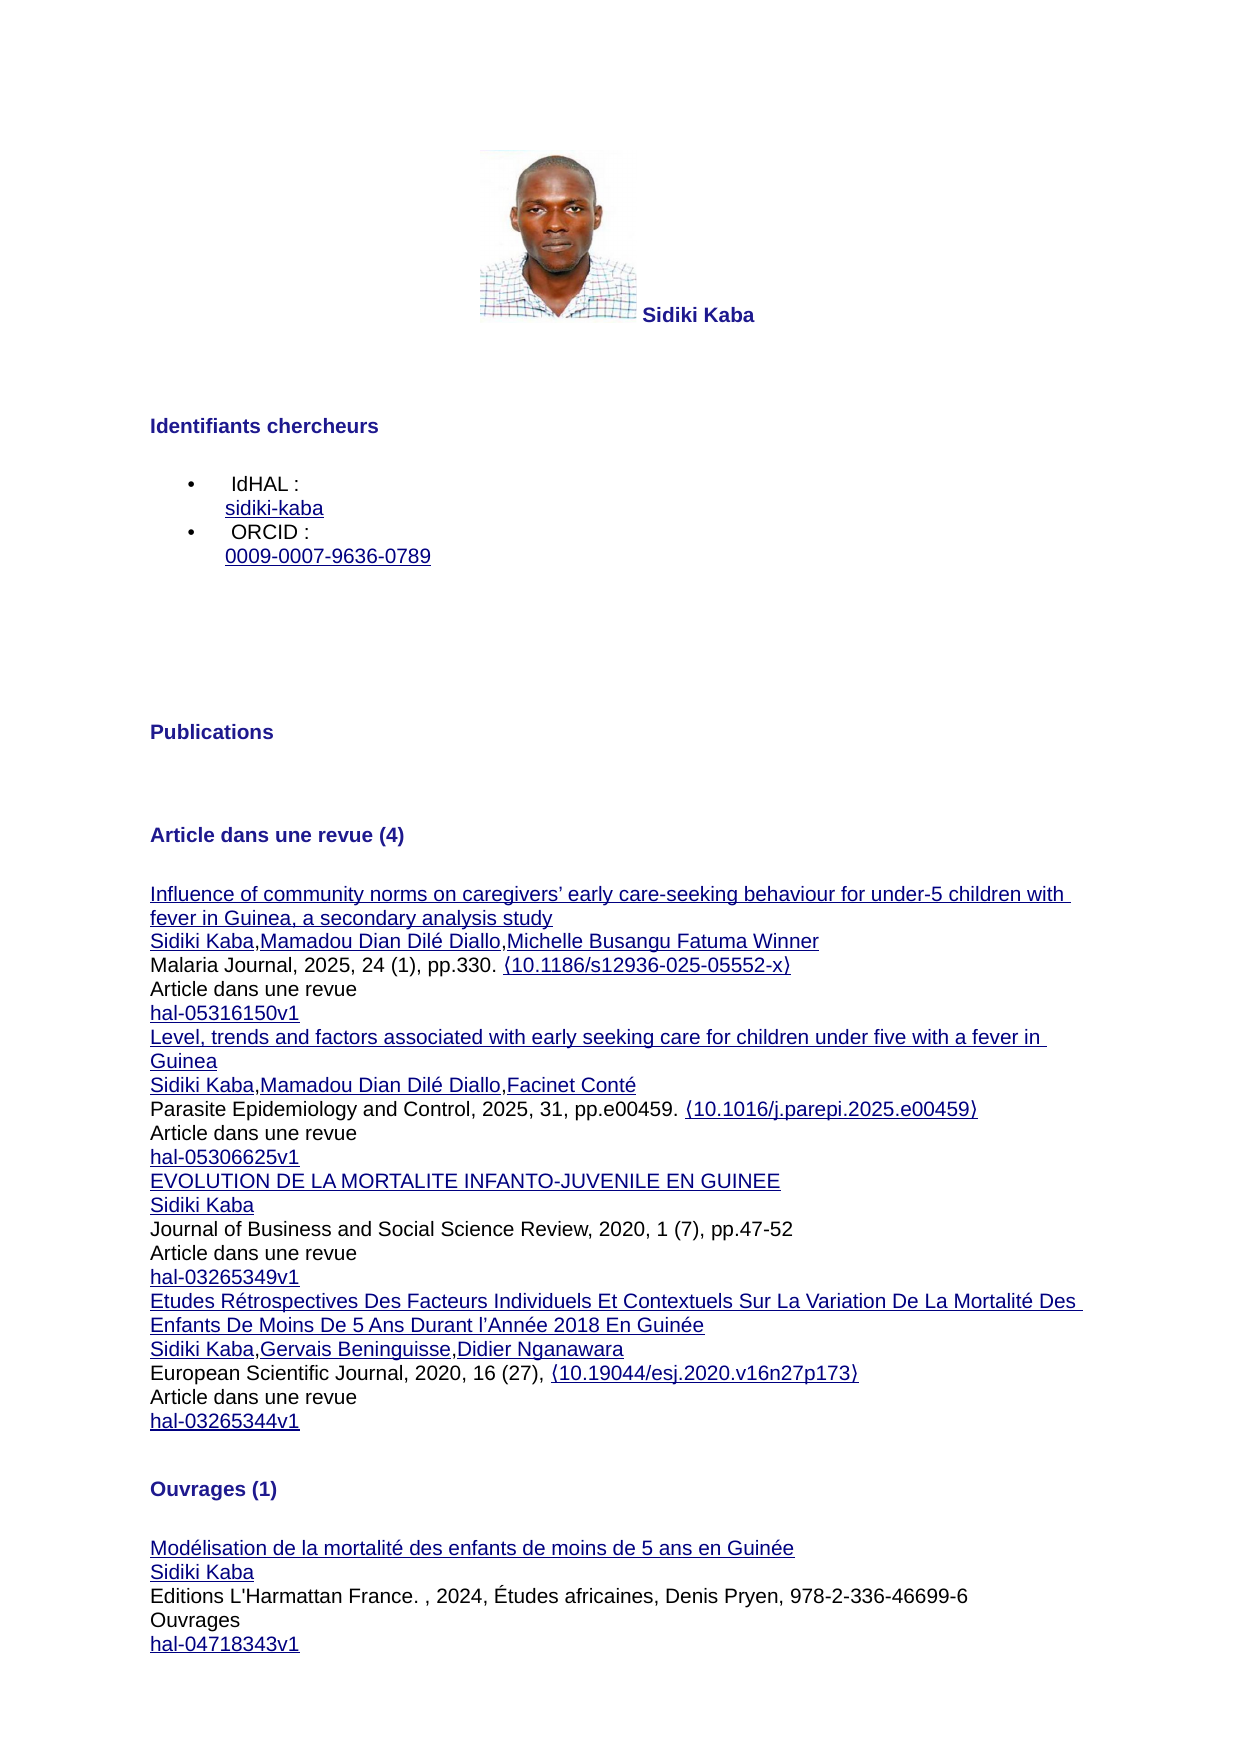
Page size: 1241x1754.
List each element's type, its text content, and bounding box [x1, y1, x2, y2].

subtitle Sidiki Kaba [150, 150, 1090, 327]
picture [480, 150, 637, 323]
subtitle Ouvrages (1) [150, 1477, 1090, 1501]
list sidiki-kaba [187, 496, 1090, 520]
table_cell Etudes Rétrospectives Des Facteurs Individuels Et Contextuels Sur La Variation De La Mortalité Des Enfants De Moins De 5 Ans Durant l’Année 2018 En Guinée Sidiki Kaba,Gervais Beninguisse,Didier Nganawara European Scientific Journal, 2020, 16 (27), ⟨10.19044/esj.2020.v16n27p173⟩ Article dans une revue hal-03265344v1 [150, 1289, 1090, 1432]
table_header Modélisation de la mortalité des enfants de moins de 5 ans en Guinée Sidiki Kaba Editions L'Harmattan France. , 2024, Études africaines, Denis Pryen, 978-2-336-46699-6 Ouvrages hal-04718343v1 [150, 1536, 1090, 1655]
list ORCID : [187, 520, 1090, 544]
subtitle Identifiants chercheurs [150, 414, 1090, 438]
list 0009-0007-9636-0789 [187, 544, 1090, 568]
table_header Influence of community norms on caregivers’ early care-seeking behaviour for under-5 children with fever in Guinea, a secondary analysis study Sidiki Kaba,Mamadou Dian Dilé Diallo,Michelle Busangu Fatuma Winner Malaria Journal, 2025, 24 (1), pp.330. ⟨10.1186/s12936-025-05552-x⟩ Article dans une revue hal-05316150v1 [150, 881, 1090, 1025]
table_cell Level, trends and factors associated with early seeking care for children under five with a fever in Guinea Sidiki Kaba,Mamadou Dian Dilé Diallo,Facinet Conté Parasite Epidemiology and Control, 2025, 31, pp.e00459. ⟨10.1016/j.parepi.2025.e00459⟩ Article dans une revue hal-05306625v1 [150, 1025, 1090, 1169]
table_cell EVOLUTION DE LA MORTALITE INFANTO-JUVENILE EN GUINEE Sidiki Kaba Journal of Business and Social Science Review, 2020, 1 (7), pp.47-52 Article dans une revue hal-03265349v1 [150, 1169, 1090, 1289]
list IdHAL : [187, 472, 1090, 496]
subtitle Publications [150, 720, 1090, 744]
subtitle Article dans une revue (4) [150, 823, 1090, 847]
